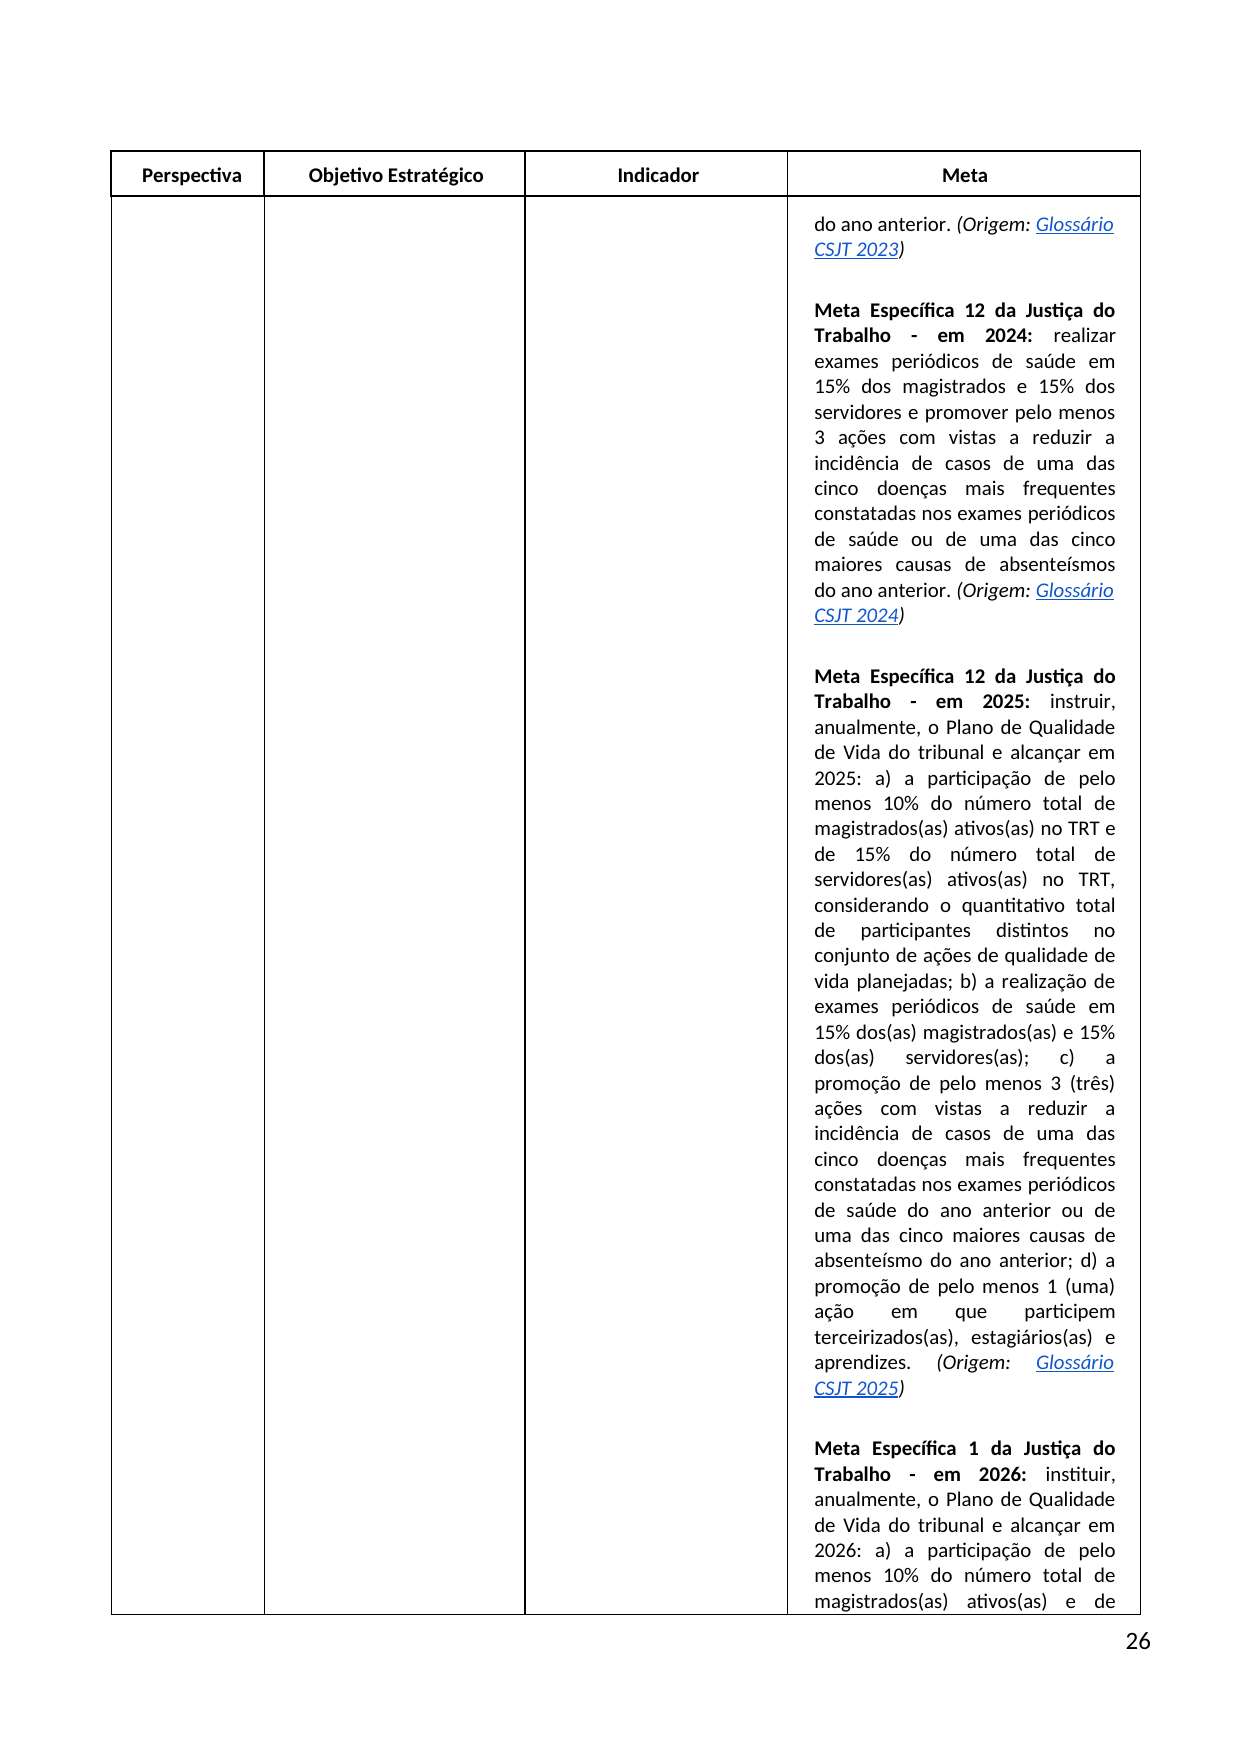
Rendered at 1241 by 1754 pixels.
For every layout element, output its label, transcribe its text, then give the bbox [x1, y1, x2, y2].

table_header Meta [788, 152, 1140, 195]
table_header Indicador [526, 152, 787, 195]
table_cell [265, 197, 524, 1613]
table_cell do ano anterior. (Origem: Glossário CSJT 2023) Meta Específica 12 da Justiça do Trabalho - em 2024: realizar exames periódicos de saúde em 15% dos magistrados e 15% dos servidores e promover pelo menos 3 ações com vistas a reduzir a incidência de casos de uma das cinco doenças mais frequentes constatadas nos exames periódicos de saúde ou de uma das cinco maiores causas de absenteísmos do ano anterior. (Origem: Glossário CSJT 2024) Meta Específica 12 da Justiça do Trabalho - em 2025: instruir, anualmente, o Plano de Qualidade de Vida do tribunal e alcançar em 2025: a) a participação de pelo menos 10% do número total de magistrados(as) ativos(as) no TRT e de 15% do número total de servidores(as) ativos(as) no TRT, considerando o quantitativo total de participantes distintos no conjunto de ações de qualidade de vida planejadas; b) a realização de exames periódicos de saúde em 15% dos(as) magistrados(as) e 15% dos(as) servidores(as); c) a promoção de pelo menos 3 (três) ações com vistas a reduzir a incidência de casos de uma das cinco doenças mais frequentes constatadas nos exames periódicos de saúde do ano anterior ou de uma das cinco maiores causas de absenteísmo do ano anterior; d) a promoção de pelo menos 1 (uma) ação em que participem terceirizados(as), estagiários(as) e aprendizes. (Origem: Glossário CSJT 2025) Meta Específica 1 da Justiça do Trabalho - em 2026: instituir, anualmente, o Plano de Qualidade de Vida do tribunal e alcançar em 2026: a) a participação de pelo menos 10% do número total de magistrados(as) ativos(as) e de [788, 197, 1140, 1613]
table_cell [526, 197, 787, 1613]
table_header Perspectiva [112, 152, 263, 195]
table_header Objetivo Estratégico [265, 152, 524, 195]
table_cell [112, 197, 264, 1613]
